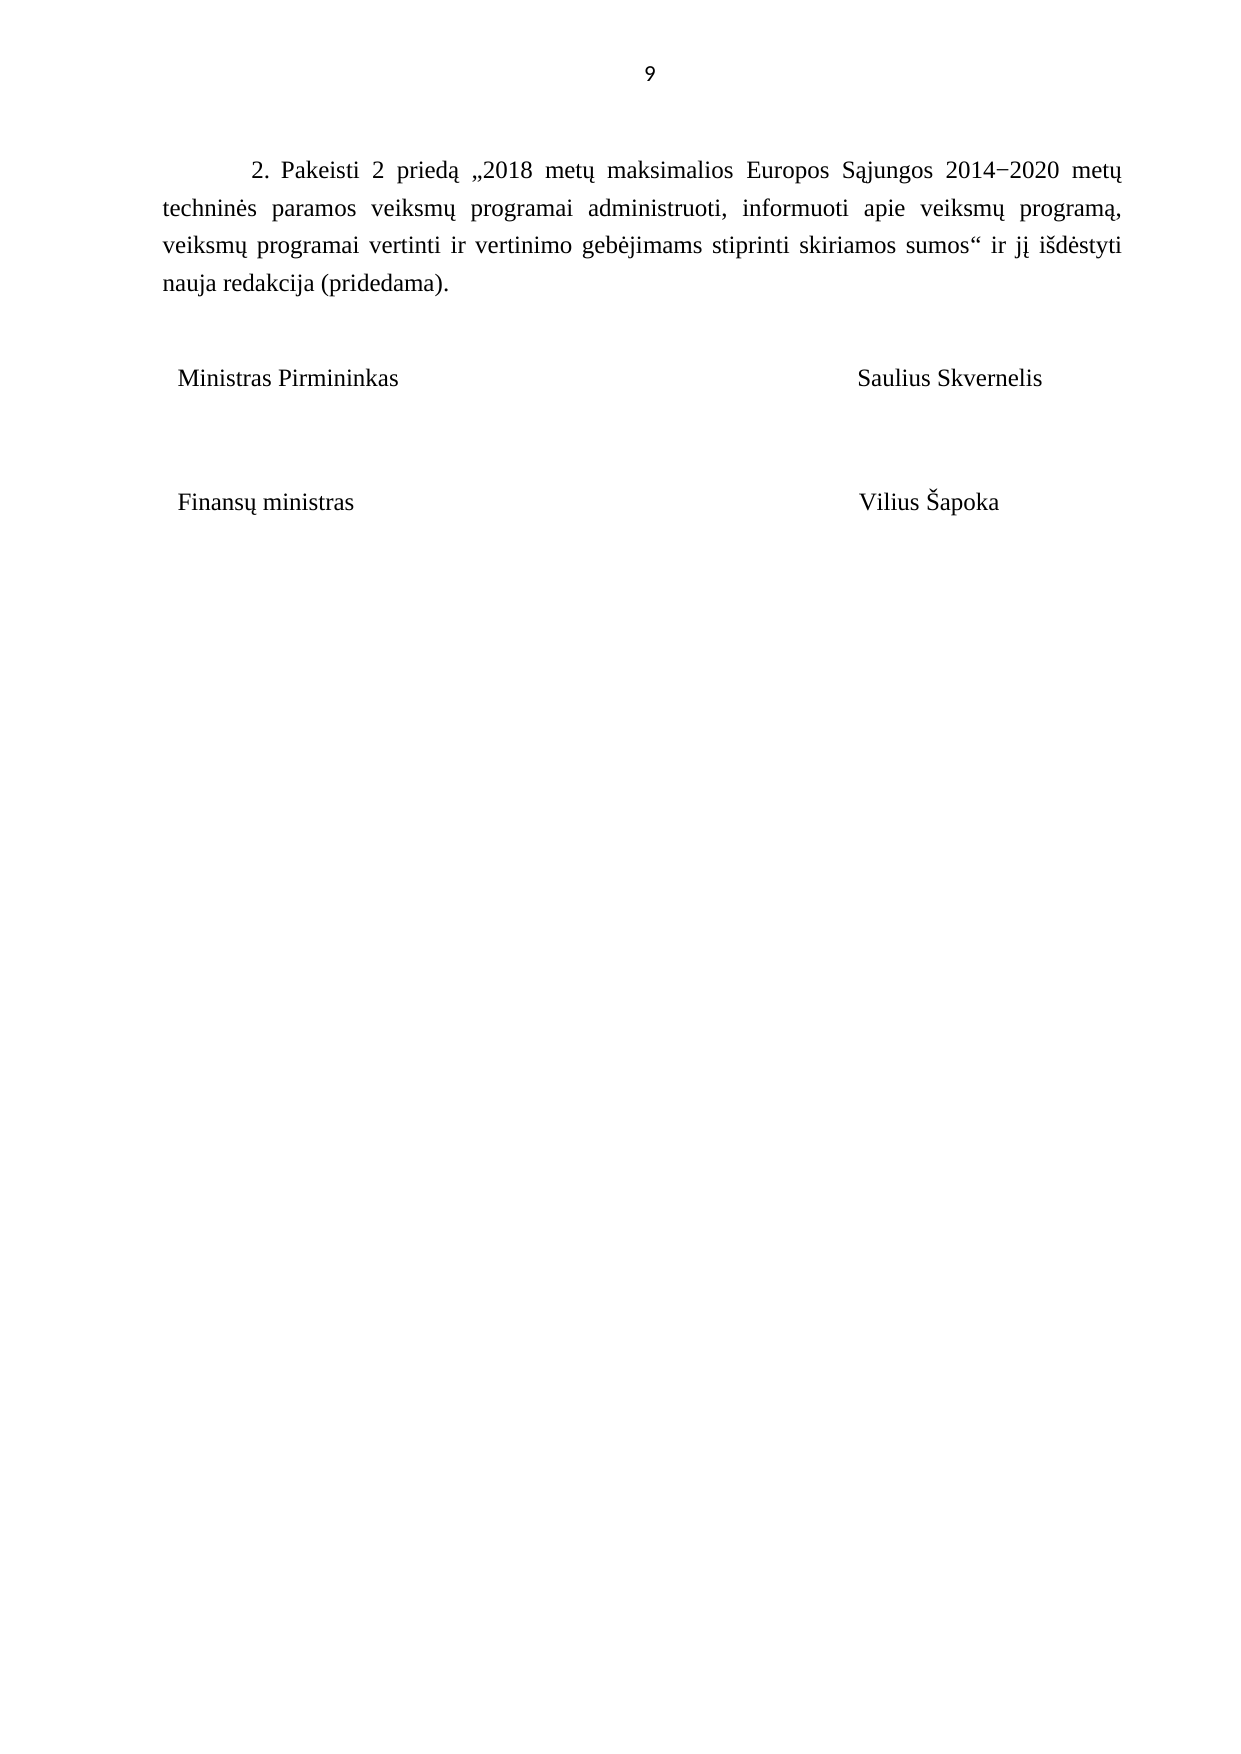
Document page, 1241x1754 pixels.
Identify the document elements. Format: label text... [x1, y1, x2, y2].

text Finansų ministras Vilius Šapoka [177, 478, 1122, 516]
text Ministras Pirmininkas Saulius Skvernelis [177, 363, 1122, 392]
text 2. Pakeisti 2 priedą „2018 metų maksimalios Europos Sąjungos 2014−2020 metų techninės paramos veiksmų programai administruoti, informuoti apie veiksmų programą, veiksmų programai vertinti ir vertinimo gebėjimams stiprinti skiriamos sumos“ ir jį išdėstyti nauja redakcija (pridedama). [162, 147, 1122, 297]
